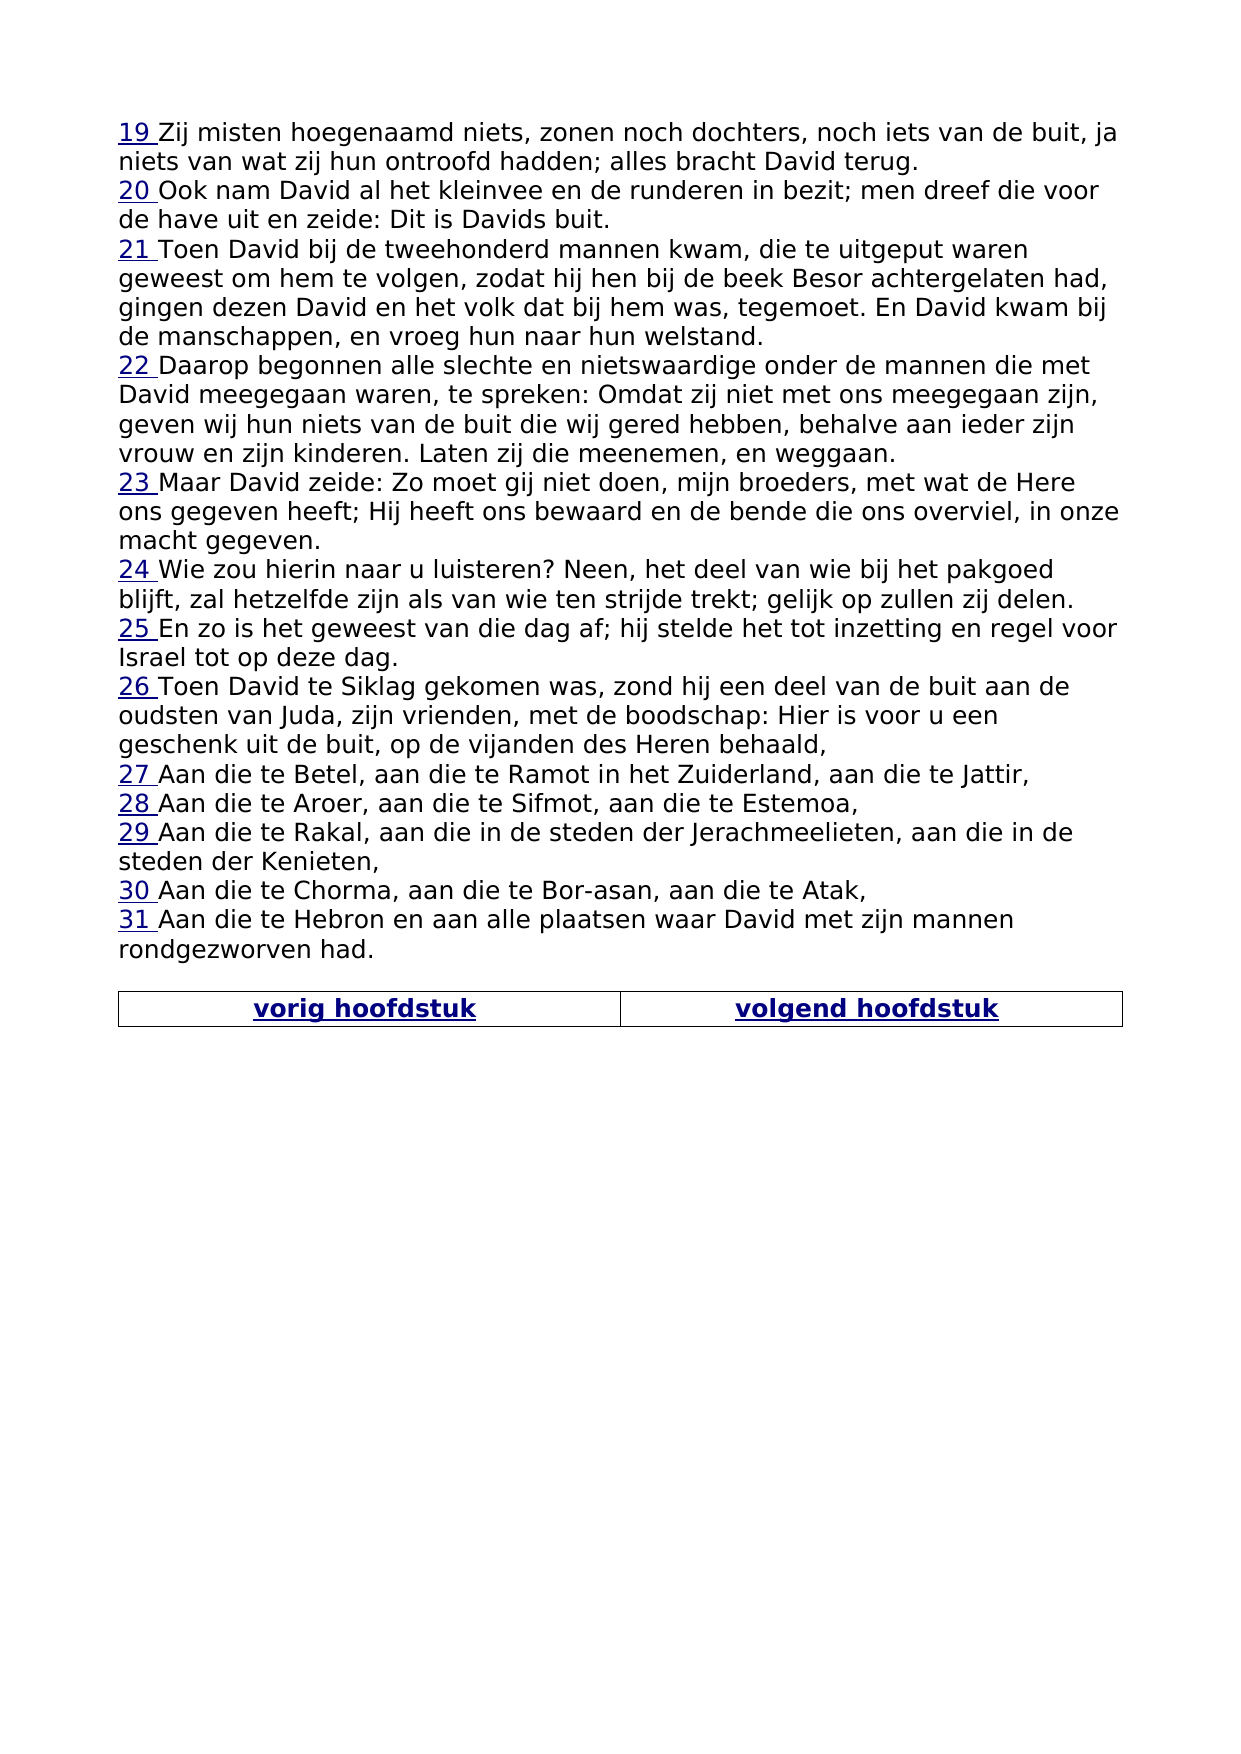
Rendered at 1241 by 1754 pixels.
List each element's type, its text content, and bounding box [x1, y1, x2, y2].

table_header vorig hoofdstuk [119, 992, 620, 1026]
table_header volgend hoofdstuk [621, 992, 1122, 1026]
text 19 Zij misten hoegenaamd niets, zonen noch dochters, noch iets van de buit, ja niets van wat zij hun ontroofd hadden; alles bracht David terug. 20 Ook nam David al het kleinvee en de runderen in bezit; men dreef die voor de have uit en zeide: Dit is Davids buit. 21 Toen David bij de tweehonderd mannen kwam, die te uitgeput waren geweest om hem te volgen, zodat hij hen bij de beek Besor achtergelaten had, gingen dezen David en het volk dat bij hem was, tegemoet. En David kwam bij de manschappen, en vroeg hun naar hun welstand. 22 Daarop begonnen alle slechte en nietswaardige onder de mannen die met David meegegaan waren, te spreken: Omdat zij niet met ons meegegaan zijn, geven wij hun niets van de buit die wij gered hebben, behalve aan ieder zijn vrouw en zijn kinderen. Laten zij die meenemen, en weggaan. 23 Maar David zeide: Zo moet gij niet doen, mijn broeders, met wat de Here ons gegeven heeft; Hij heeft ons bewaard en de bende die ons overviel, in onze macht gegeven. 24 Wie zou hierin naar u luisteren? Neen, het deel van wie bij het pakgoed blijft, zal hetzelfde zijn als van wie ten strijde trekt; gelijk op zullen zij delen. 25 En zo is het geweest van die dag af; hij stelde het tot inzetting en regel voor Israel tot op deze dag. 26 Toen David te Siklag gekomen was, zond hij een deel van de buit aan de oudsten van Juda, zijn vrienden, met de boodschap: Hier is voor u een geschenk uit de buit, op de vijanden des Heren behaald, 27 Aan die te Betel, aan die te Ramot in het Zuiderland, aan die te Jattir, 28 Aan die te Aroer, aan die te Sifmot, aan die te Estemoa, 29 Aan die te Rakal, aan die in de steden der Jerachmeelieten, aan die in de steden der Kenieten, 30 Aan die te Chorma, aan die te Bor-asan, aan die te Atak, 31 Aan die te Hebron en aan alle plaatsen waar David met zijn mannen rondgezworven had. [118, 118, 1122, 964]
